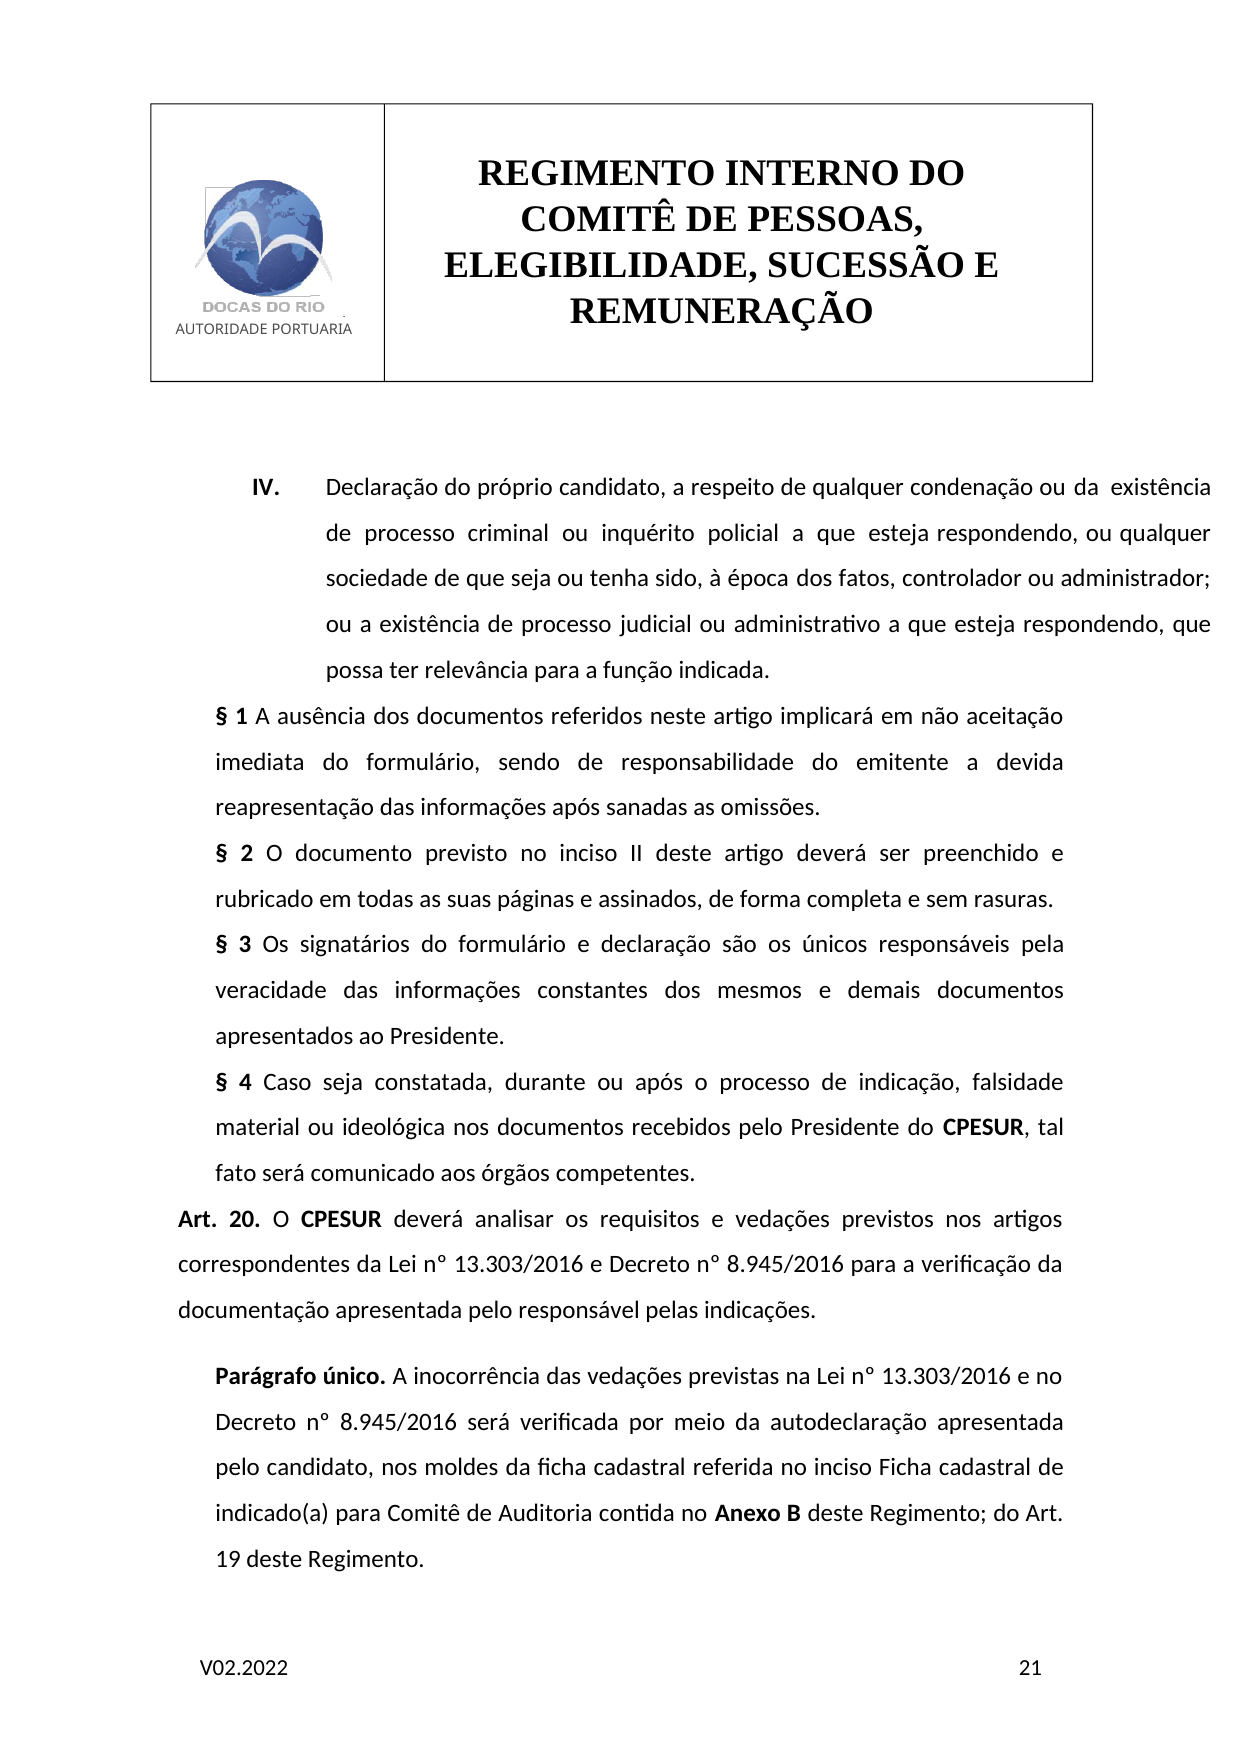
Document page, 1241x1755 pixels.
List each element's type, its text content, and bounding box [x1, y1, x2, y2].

text Art. 20. O CPESUR deverá analisar os requisitos e vedações previstos nos artigos correspondentes da Lei nº 13.303/2016 e Decreto nº 8.945/2016 para a verificação da documentação apresentada pelo responsável pelas indicações. [178, 1203, 1064, 1325]
text § 4 Caso seja constatada, durante ou após o processo de indicação, falsidade material ou ideológica nos documentos recebidos pelo Presidente do CPESUR, tal fato será comunicado aos órgãos competentes. [215, 1066, 1064, 1188]
text § 3 Os signatários do formulário e declaração são os únicos responsáveis pela veracidade das informações constantes dos mesmos e demais documentos apresentados ao Presidente. [215, 928, 1064, 1051]
text Parágrafo único. A inocorrência das vedações previstas na Lei nº 13.303/2016 e no Decreto nº 8.945/2016 será verificada por meio da autodeclaração apresentada pelo candidato, nos moldes da ficha cadastral referida no inciso Ficha cadastral de indicado(a) para Comitê de Auditoria contida no Anexo B deste Regimento; do Art. 19 deste Regimento. [215, 1360, 1064, 1573]
list Declaração do próprio candidato, a respeito de qualquer condenação ou da existência de processo criminal ou inquérito policial a que esteja respondendo, ou qualquer sociedade de que seja ou tenha sido, à época dos fatos, controlador ou administrador; ou a existência de processo judicial ou administrativo a que esteja respondendo, que possa ter relevância para a função indicada. [252, 471, 1211, 684]
text § 1 A ausência dos documentos referidos neste artigo implicará em não aceitação imediata do formulário, sendo de responsabilidade do emitente a devida reapresentação das informações após sanadas as omissões. [215, 700, 1064, 822]
text § 2 O documento previsto no inciso II deste artigo deverá ser preenchido e rubricado em todas as suas páginas e assinados, de forma completa e sem rasuras. [215, 837, 1064, 913]
